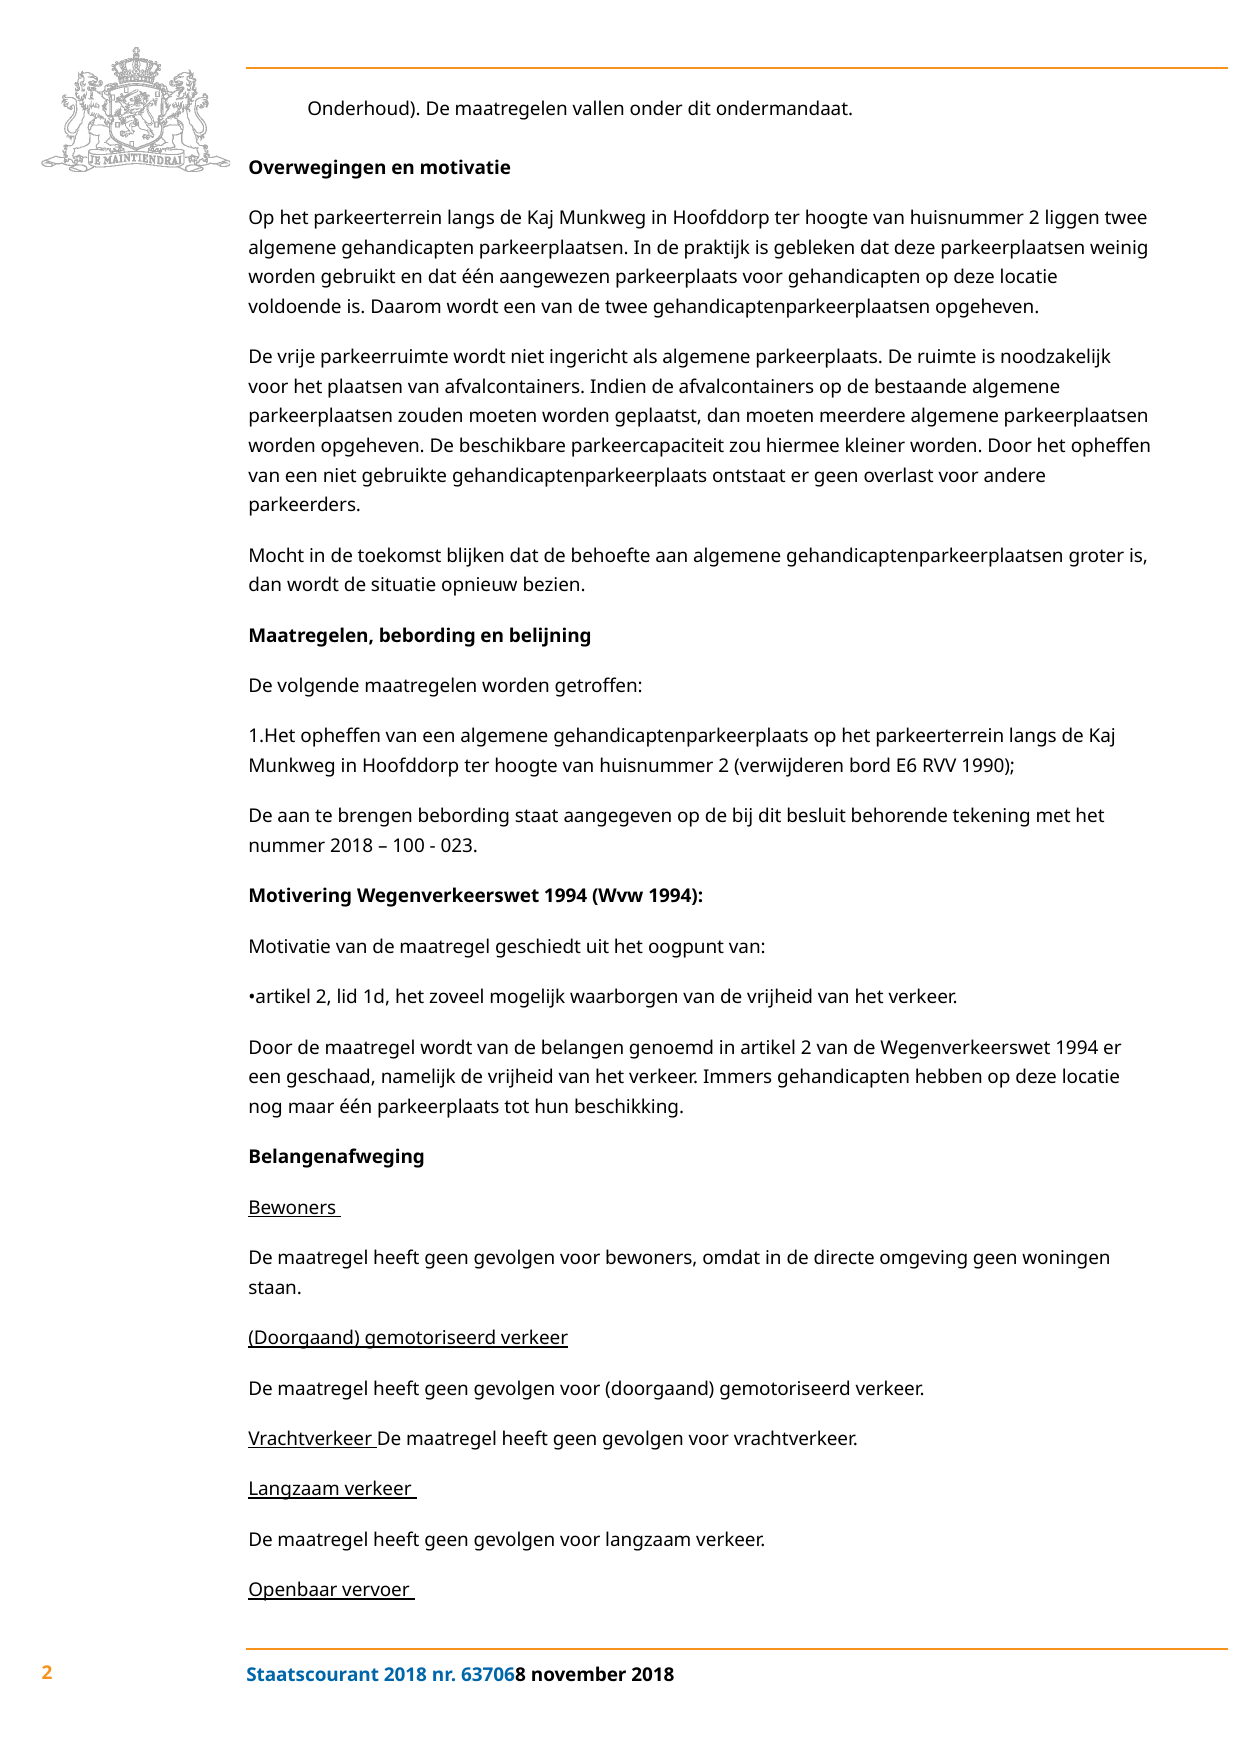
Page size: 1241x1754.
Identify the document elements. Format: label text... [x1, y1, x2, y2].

text Overwegingen en motivatie [248, 154, 1152, 180]
list Onderhoud). De maatregelen vallen onder dit ondermandaat. [248, 95, 1152, 121]
text Belangenafweging [248, 1143, 1152, 1169]
text Motivatie van de maatregel geschiedt uit het oogpunt van: [248, 933, 1152, 959]
text Bewoners [248, 1194, 1152, 1220]
text Mocht in de toekomst blijken dat de behoefte aan algemene gehandicaptenparkeerplaatsen groter is, dan wordt de situatie opnieuw bezien. [248, 542, 1152, 597]
text •artikel 2, lid 1d, het zoveel mogelijk waarborgen van de vrijheid van het verkeer. [248, 983, 1152, 1009]
text Motivering Wegenverkeerswet 1994 (Wvw 1994): [248, 883, 1152, 908]
text Langzaam verkeer [248, 1476, 1152, 1501]
text Openbaar vervoer [248, 1576, 1152, 1602]
text 1.Het opheffen van een algemene gehandicaptenparkeerplaats op het parkeerterrein langs de Kaj Munkweg in Hoofddorp ter hoogte van huisnummer 2 (verwijderen bord E6 RVV 1990); [248, 723, 1152, 778]
text Vrachtverkeer De maatregel heeft geen gevolgen voor vrachtverkeer. [248, 1425, 1152, 1451]
text De aan te brengen bebording staat aangegeven op de bij dit besluit behorende tekening met het nummer 2018 – 100 - 023. [248, 803, 1152, 858]
text Maatregelen, bebording en belijning [248, 622, 1152, 648]
text De maatregel heeft geen gevolgen voor bewoners, omdat in de directe omgeving geen woningen staan. [248, 1244, 1152, 1300]
text De vrije parkeerruimte wordt niet ingericht als algemene parkeerplaats. De ruimte is noodzakelijk voor het plaatsen van afvalcontainers. Indien de afvalcontainers op de bestaande algemene parkeerplaatsen zouden moeten worden geplaatst, dan moeten meerdere algemene parkeerplaatsen worden opgeheven. De beschikbare parkeercapaciteit zou hiermee kleiner worden. Door het opheffen van een niet gebruikte gehandicaptenparkeerplaats ontstaat er geen overlast voor andere parkeerders. [248, 343, 1152, 517]
text De maatregel heeft geen gevolgen voor langzaam verkeer. [248, 1526, 1152, 1552]
text Door de maatregel wordt van de belangen genoemd in artikel 2 van de Wegenverkeerswet 1994 er een geschaad, namelijk de vrijheid van het verkeer. Immers gehandicapten hebben op deze locatie nog maar één parkeerplaats tot hun beschikking. [248, 1034, 1152, 1119]
text De volgende maatregelen worden getroffen: [248, 672, 1152, 698]
text Op het parkeerterrein langs de Kaj Munkweg in Hoofddorp ter hoogte van huisnummer 2 liggen twee algemene gehandicapten parkeerplaatsen. In de praktijk is gebleken dat deze parkeerplaatsen weinig worden gebruikt en dat één aangewezen parkeerplaats voor gehandicapten op deze locatie voldoende is. Daarom wordt een van de twee gehandicaptenparkeerplaatsen opgeheven. [248, 204, 1152, 319]
text (Doorgaand) gemotoriseerd verkeer [248, 1324, 1152, 1350]
text De maatregel heeft geen gevolgen voor (doorgaand) gemotoriseerd verkeer. [248, 1375, 1152, 1401]
picture [41, 47, 231, 172]
